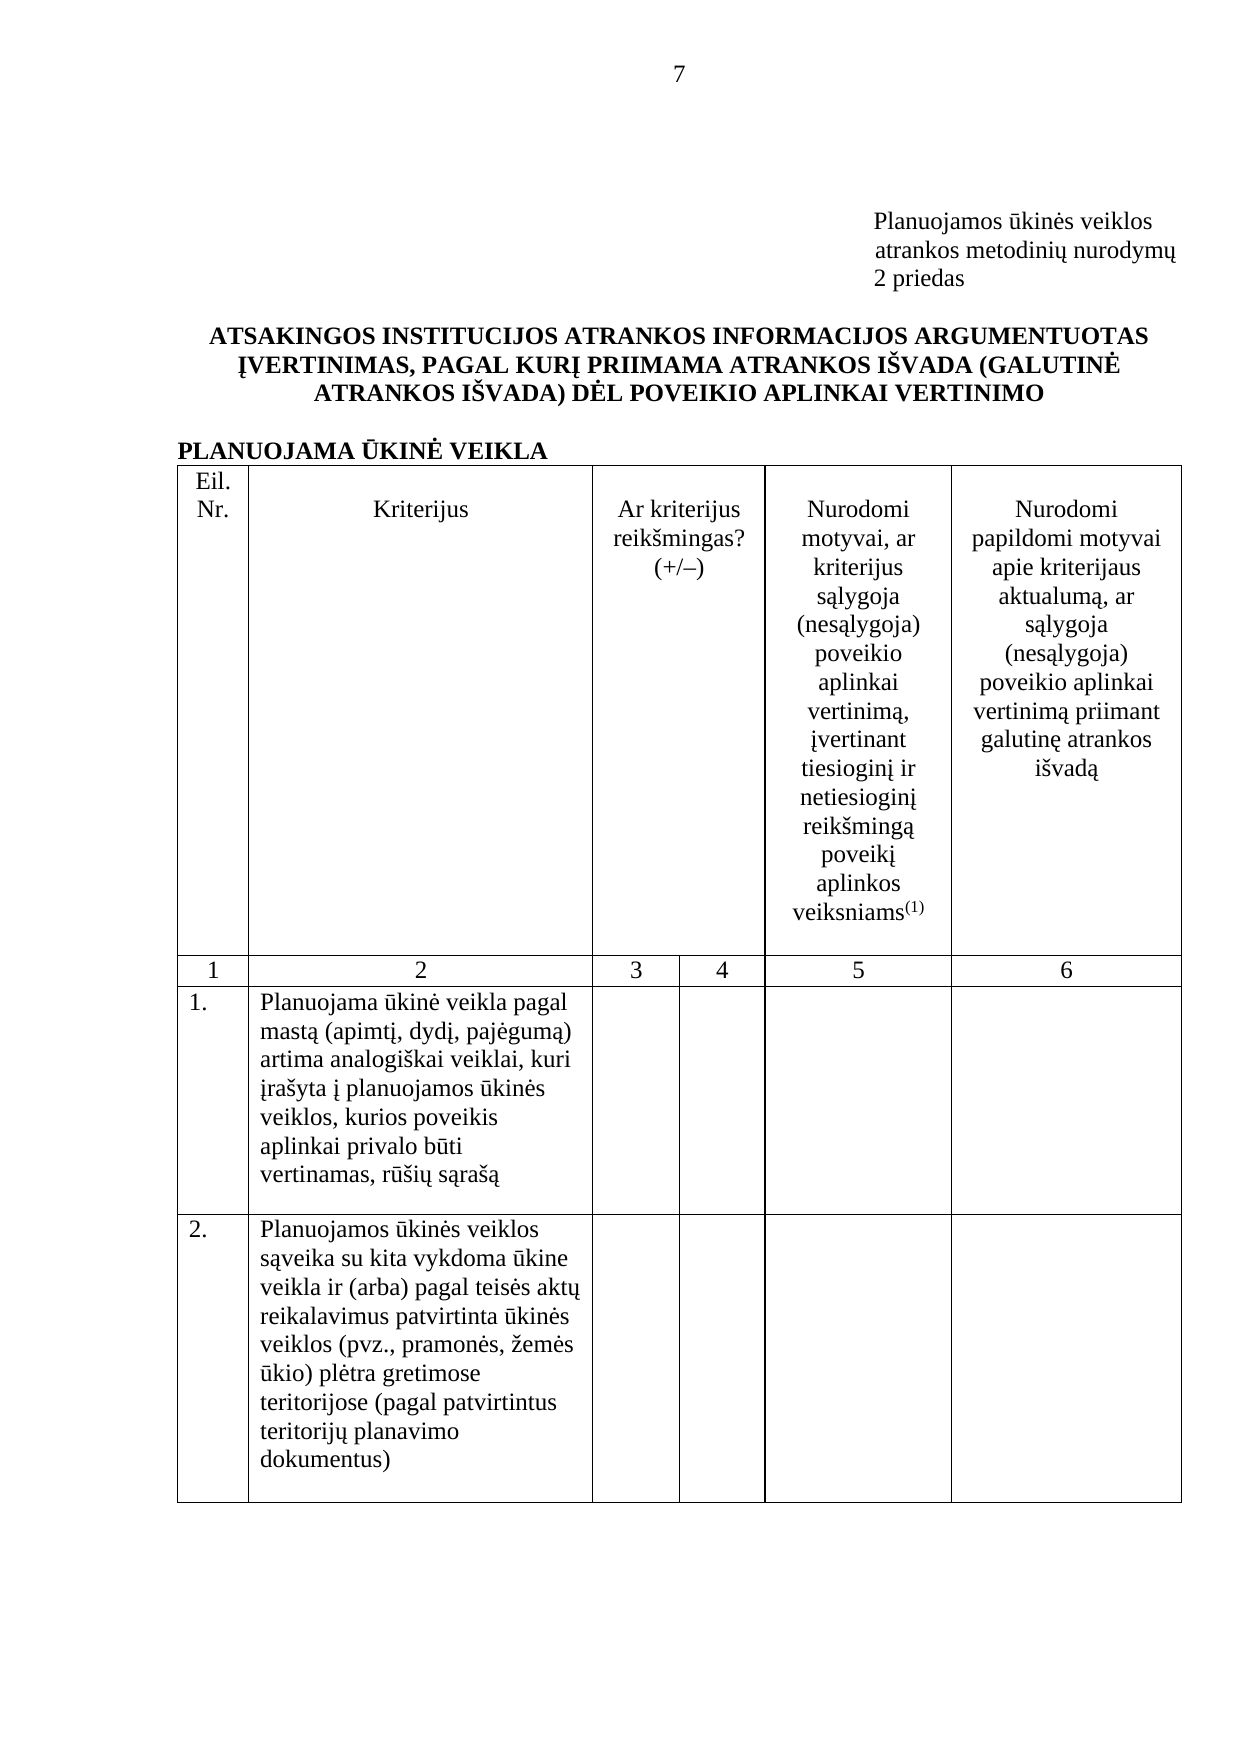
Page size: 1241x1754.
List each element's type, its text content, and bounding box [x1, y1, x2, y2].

text Planuojamos ūkinės veiklos [177, 206, 1240, 235]
table_cell [680, 987, 764, 1213]
table_cell [593, 1215, 679, 1502]
table_header Ar kriterijus reikšmingas? (+/–) [593, 466, 764, 954]
table_header Nurodomi papildomi motyvai apie kriterijaus aktualumą, ar sąlygoja (nesąlygoja) poveikio aplinkai vertinimą priimant galutinę atrankos išvadą [952, 466, 1181, 954]
table_cell Planuojamos ūkinės veiklos sąveika su kita vykdoma ūkine veikla ir (arba) pagal teisės aktų reikalavimus patvirtinta ūkinės veiklos (pvz., pramonės, žemės ūkio) plėtra gretimose teritorijose (pagal patvirtintus teritorijų planavimo dokumentus) [249, 1215, 592, 1502]
table_header Kriterijus [249, 466, 592, 954]
table_cell 2. [178, 1215, 248, 1502]
table_cell 1 [178, 956, 248, 986]
table_cell [766, 1215, 951, 1502]
table_cell 1. [178, 987, 248, 1213]
table_cell 5 [766, 956, 951, 986]
text ATSAKINGOS INSTITUCIJOS ATRANKOS INFORMACIJOS ARGUMENTUOTAS ĮVERTINIMAS, PAGAL KURĮ PRIIMAMA ATRANKOS IŠVADA (GALUTINĖ ATRANKOS IŠVADA) DĖL POVEIKIO APLINKAI VERTINIMO [177, 321, 1181, 407]
text 2 priedas [177, 263, 1240, 292]
table_header Eil. Nr. [178, 466, 248, 954]
table_cell 3 [593, 956, 679, 986]
text PLANUOJAMA ŪKINĖ VEIKLA [177, 436, 1181, 465]
table_header Nurodomi motyvai, ar kriterijus sąlygoja (nesąlygoja) poveikio aplinkai vertinimą, įvertinant tiesioginį ir netiesioginį reikšmingą poveikį aplinkos veiksniams(1) [766, 466, 951, 954]
table_cell [952, 1215, 1181, 1502]
table_cell [593, 987, 679, 1213]
table_cell 4 [680, 956, 764, 986]
table_cell [952, 987, 1181, 1213]
table_cell [766, 987, 951, 1213]
table_cell Planuojama ūkinė veikla pagal mastą (apimtį, dydį, pajėgumą) artima analogiškai veiklai, kuri įrašyta į planuojamos ūkinės veiklos, kurios poveikis aplinkai privalo būti vertinamas, rūšių sąrašą [249, 987, 592, 1213]
table_cell 2 [249, 956, 592, 986]
table_cell 6 [952, 956, 1181, 986]
table_cell [680, 1215, 764, 1502]
text atrankos metodinių nurodymų [177, 235, 1240, 263]
